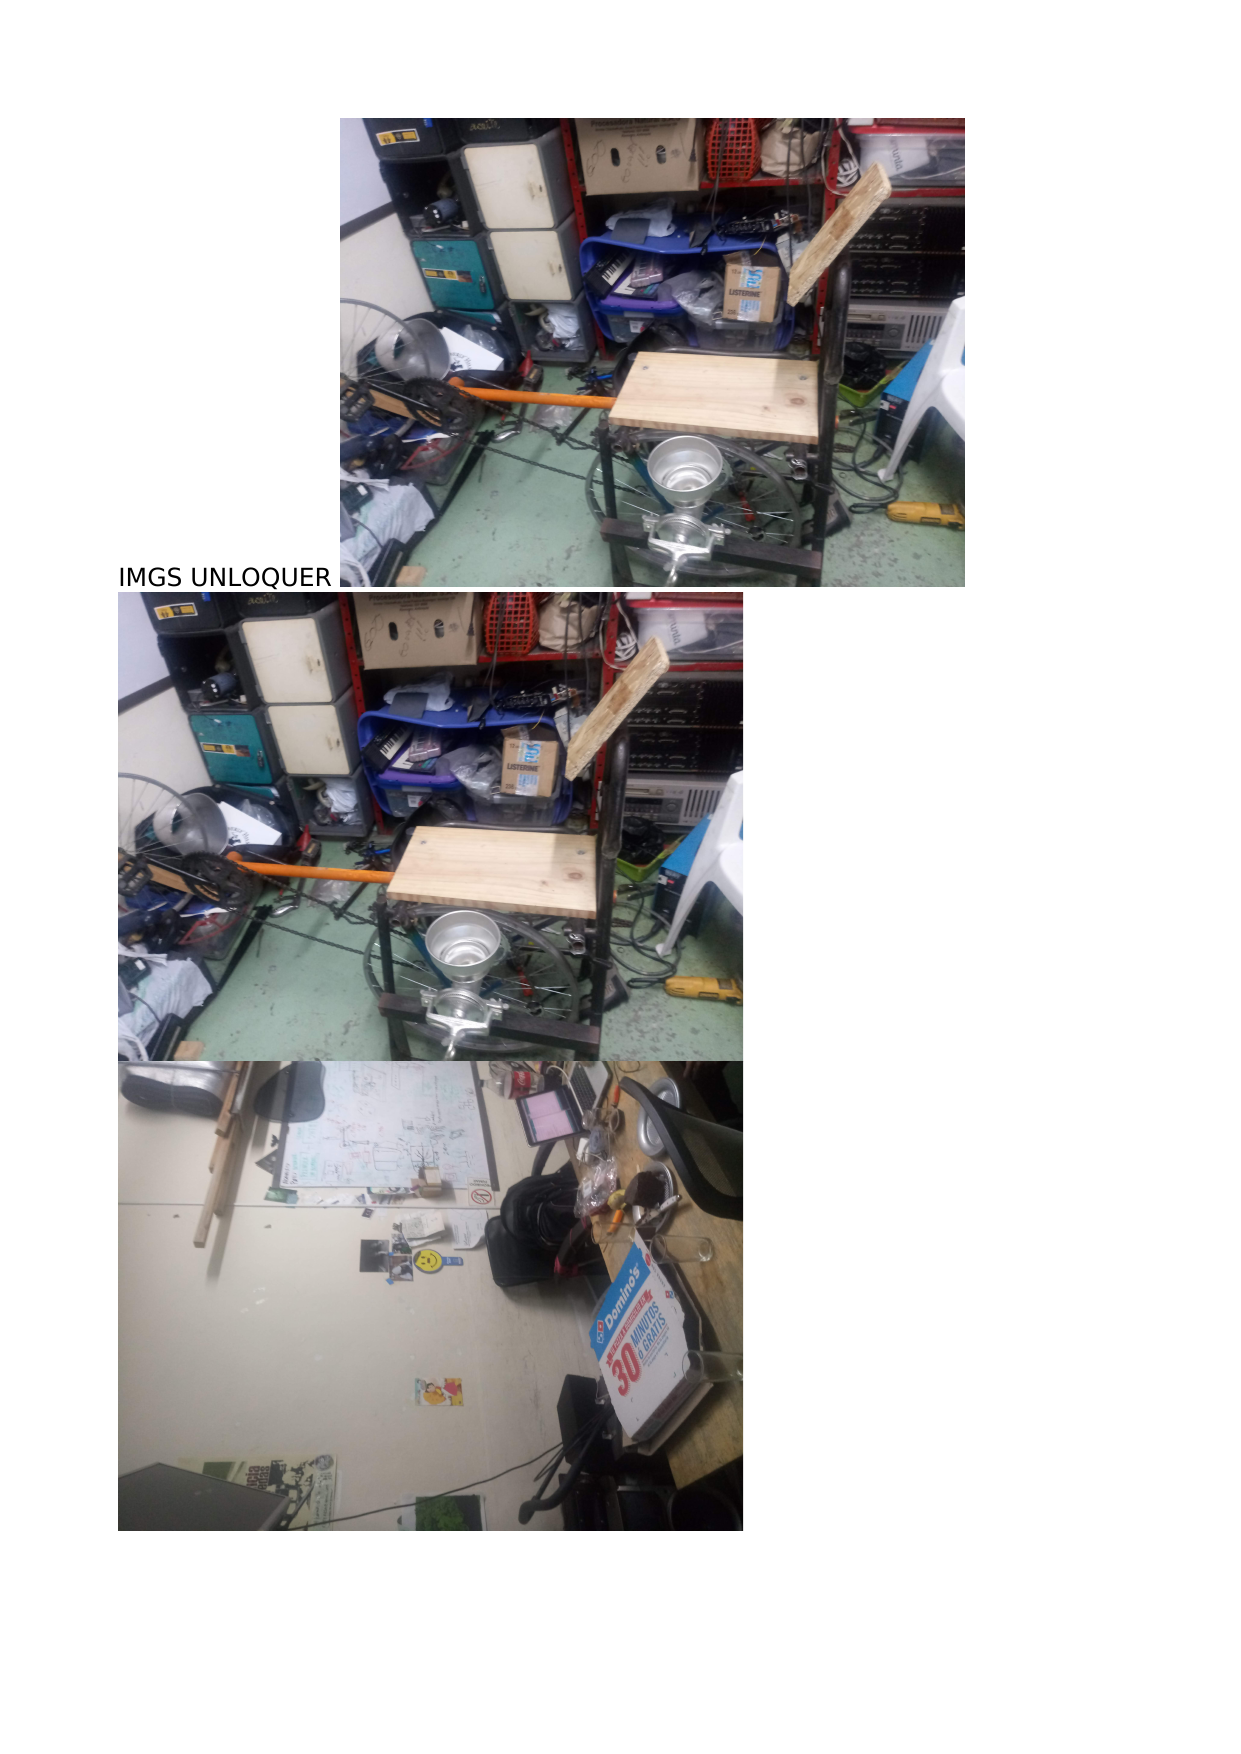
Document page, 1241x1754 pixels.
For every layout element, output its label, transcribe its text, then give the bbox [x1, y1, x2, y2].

picture [118, 592, 744, 1531]
text IMGS UNLOQUER una muela encontrada en el desorden a donde se fue el orden … se lo llevo un perro en la boca ve se lo llevaron pa los puentes en jaula (carro) [118, 118, 1122, 1530]
picture [340, 118, 965, 587]
